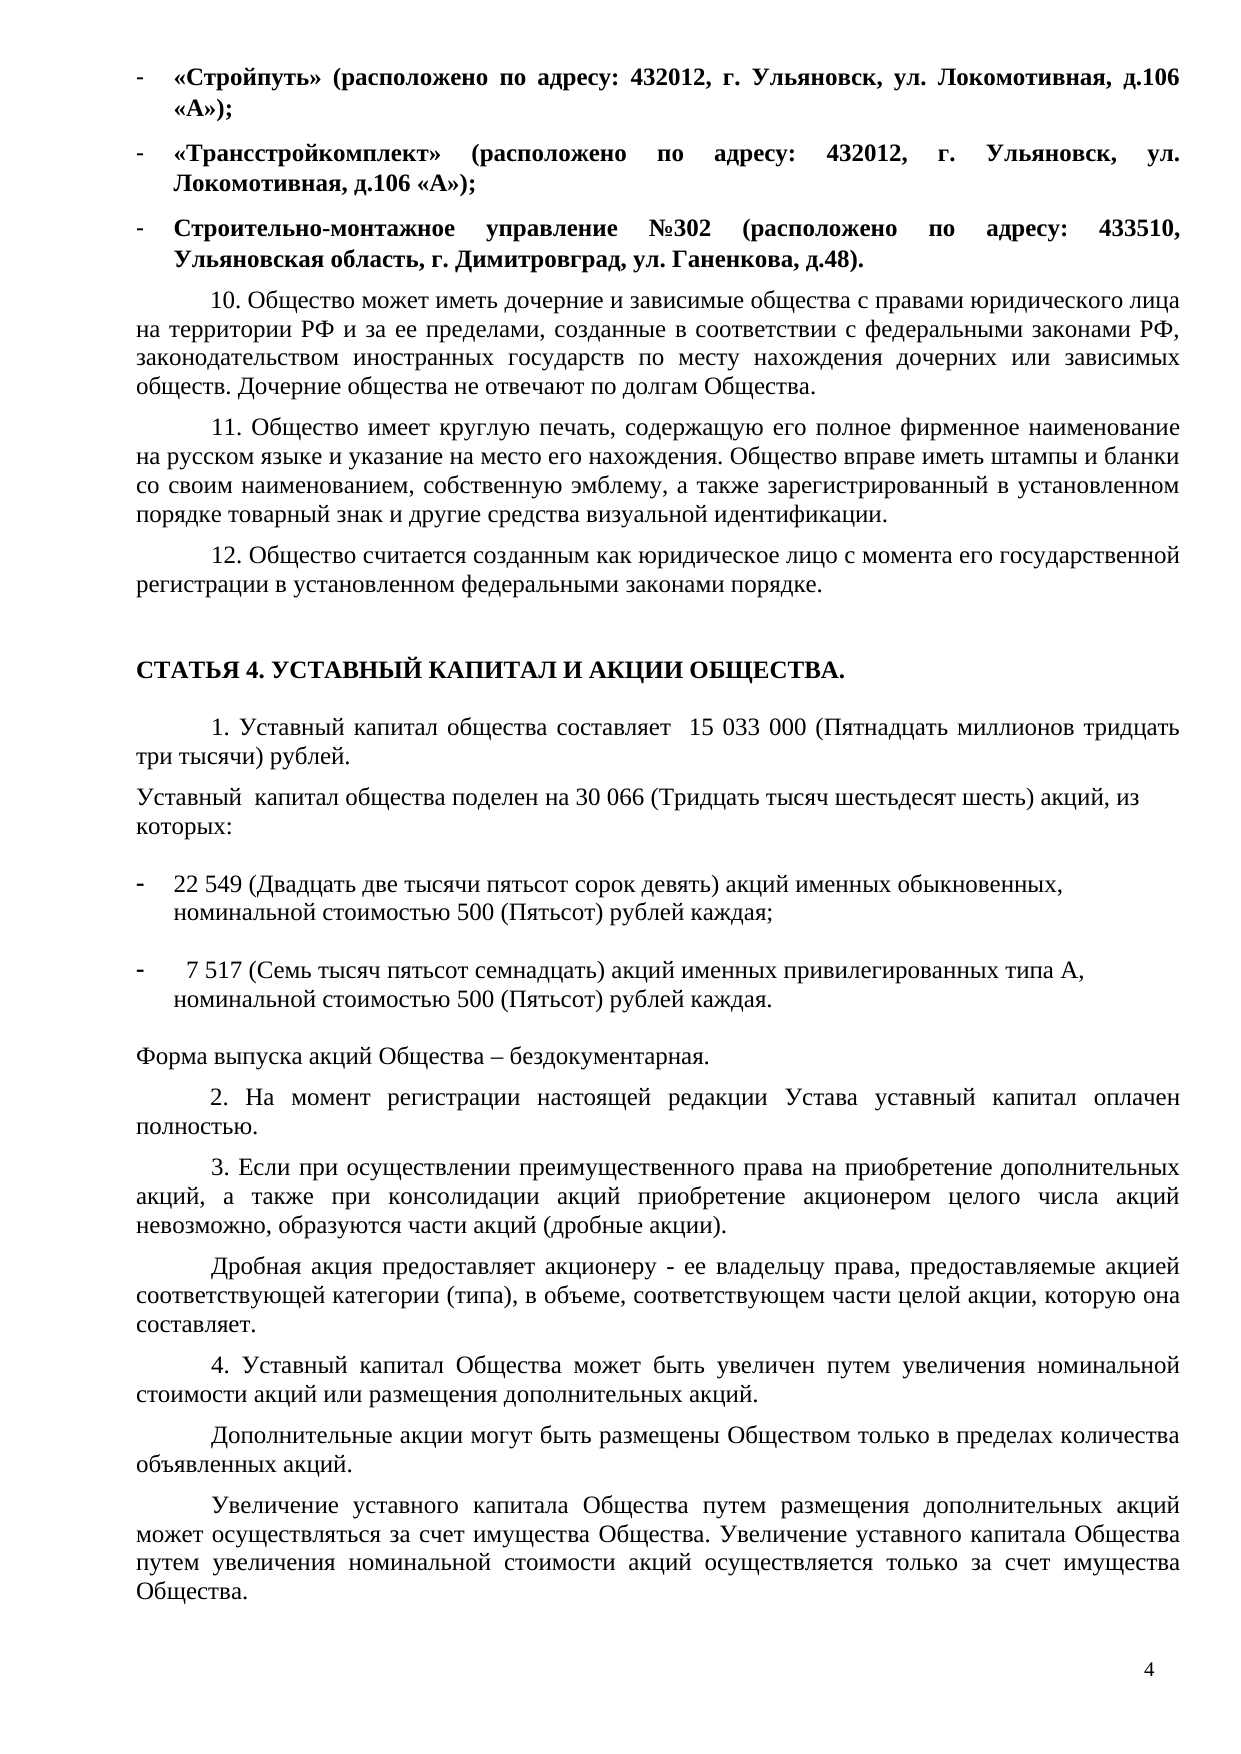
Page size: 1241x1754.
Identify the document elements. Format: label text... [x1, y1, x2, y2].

text 2. На момент регистрации настоящей редакции Устава уставный капитал оплачен полностью. [136, 1082, 1181, 1140]
text 1. Уставный капитал общества составляет 15 033 000 (Пятнадцать миллионов тридцать три тысячи) рублей. [136, 712, 1181, 770]
text Дополнительные акции могут быть размещены Обществом только в пределах количества объявленных акций. [136, 1420, 1181, 1477]
list «Трансстройкомплект» (расположено по адресу: 432012, г. Ульяновск, ул. Локомотивная, д.106 «А»); [136, 134, 1181, 197]
list 22 549 (Двадцать две тысячи пятьсот сорок девять) акций именных обыкновенных, номинальной стоимостью 500 (Пятьсот) рублей каждая; [136, 869, 1181, 926]
text 4. Уставный капитал Общества может быть увеличен путем увеличения номинальной стоимости акций или размещения дополнительных акций. [136, 1350, 1181, 1407]
text СТАТЬЯ 4. УСТАВНЫЙ КАПИТАЛ И АКЦИИ ОБЩЕСТВА. [136, 655, 1181, 684]
text 11. Общество имеет круглую печать, содержащую его полное фирменное наименование на русском языке и указание на место его нахождения. Общество вправе иметь штампы и бланки со своим наименованием, собственную эмблему, а также зарегистрированный в установленном порядке товарный знак и другие средства визуальной идентификации. [136, 412, 1181, 527]
list Строительно-монтажное управление №302 (расположено по адресу: 433510, Ульяновская область, г. Димитровград, ул. Ганенкова, д.48). [136, 210, 1181, 272]
text 12. Общество считается созданным как юридическое лицо с момента его государственной регистрации в установленном федеральными законами порядке. [136, 540, 1181, 597]
list «Стройпуть» (расположено по адресу: 432012, г. Ульяновск, ул. Локомотивная, д.106 «А»); [136, 59, 1181, 122]
text Дробная акция предоставляет акционеру - ее владельцу права, предоставляемые акцией соответствующей категории (типа), в объеме, соответствующем части целой акции, которую она составляет. [136, 1251, 1181, 1337]
text Увеличение уставного капитала Общества путем размещения дополнительных акций может осуществляться за счет имущества Общества. Увеличение уставного капитала Общества путем увеличения номинальной стоимости акций осуществляется только за счет имущества Общества. [136, 1490, 1181, 1605]
text Форма выпуска акций Общества – бездокументарная. [136, 1041, 1181, 1070]
text 10. Общество может иметь дочерние и зависимые общества с правами юридического лица на территории РФ и за ее пределами, созданные в соответствии с федеральными законами РФ, законодательством иностранных государств по месту нахождения дочерних или зависимых обществ. Дочерние общества не отвечают по долгам Общества. [136, 285, 1181, 400]
text 3. Если при осуществлении преимущественного права на приобретение дополнительных акций, а также при консолидации акций приобретение акционером целого числа акций невозможно, образуются части акций (дробные акции). [136, 1152, 1181, 1239]
text Уставный капитал общества поделен на 30 066 (Тридцать тысяч шестьдесят шесть) акций, из которых: [136, 782, 1181, 840]
list 7 517 (Семь тысяч пятьсот семнадцать) акций именных привилегированных типа А, номинальной стоимостью 500 (Пятьсот) рублей каждая. [136, 955, 1181, 1012]
